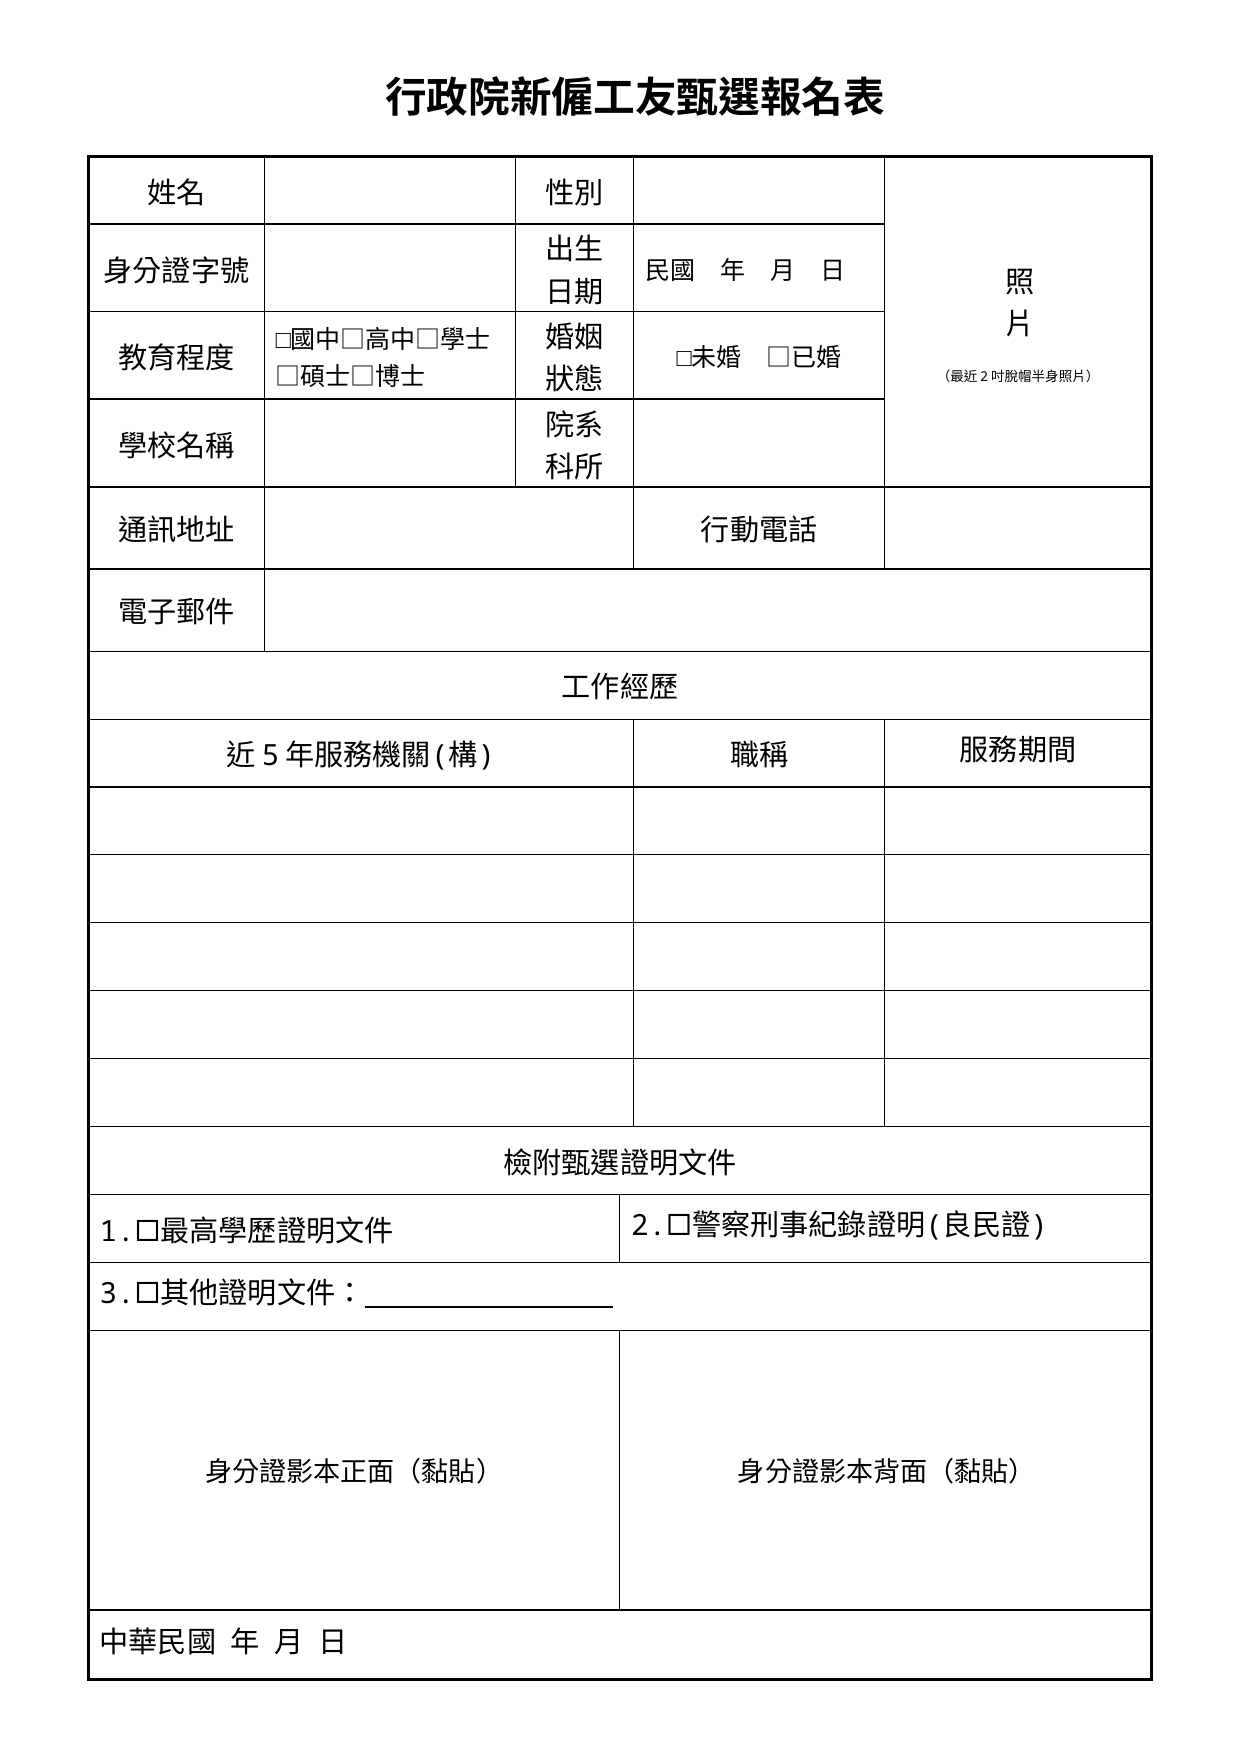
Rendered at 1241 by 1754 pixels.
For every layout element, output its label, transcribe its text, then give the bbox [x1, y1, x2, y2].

table_cell □未婚 □已婚 [634, 312, 884, 398]
table_cell [885, 923, 1150, 990]
table_cell [265, 488, 633, 568]
table_cell [885, 1059, 1150, 1126]
table_cell 民國 年 月 日 [634, 225, 884, 311]
table_cell [885, 788, 1150, 854]
table_cell [634, 788, 884, 854]
table_cell 1.最高學歷證明文件 [90, 1195, 619, 1262]
table_cell [885, 991, 1150, 1058]
table_cell □國中□高中□學士□碩士□博士 [265, 312, 515, 398]
table_cell [90, 923, 633, 990]
table_cell 通訊地址 [90, 488, 264, 568]
table_cell [265, 570, 1150, 651]
table_header 性別 [516, 158, 633, 223]
table_header 中華民國 年 月 日 [90, 1611, 1150, 1678]
table_cell [90, 1059, 633, 1126]
table_cell [90, 855, 633, 922]
table_cell 身分證字號 [90, 225, 264, 311]
table_cell [90, 788, 633, 854]
table_cell 2.警察刑事紀錄證明(良民證) [620, 1195, 1150, 1262]
table_cell [634, 991, 884, 1058]
table_cell 學校名稱 [90, 400, 264, 486]
table_cell 工作經歷 [90, 652, 1150, 718]
table_cell [885, 855, 1150, 922]
table_cell 院系 科所 [516, 400, 633, 486]
text 行政院新僱工友甄選報名表 [206, 64, 1063, 125]
table_cell [265, 400, 515, 486]
table_cell 服務期間 [885, 720, 1150, 786]
table_cell [634, 923, 884, 990]
table_cell 身分證影本正面（黏貼） [90, 1331, 619, 1609]
table_cell 教育程度 [90, 312, 264, 398]
table_cell 出生 日期 [516, 225, 633, 311]
table_header 照 片 （最近2吋脫帽半身照片） [885, 158, 1150, 486]
table_header [265, 158, 515, 223]
table_cell 近5年服務機關(構) [90, 720, 633, 786]
table_cell [90, 991, 633, 1058]
table_cell 電子郵件 [90, 570, 264, 651]
table_cell 職稱 [634, 720, 884, 786]
table_cell 行動電話 [634, 488, 884, 568]
table_cell 身分證影本背面（黏貼） [620, 1331, 1150, 1609]
table_cell [634, 1059, 884, 1126]
table_cell 婚姻 狀態 [516, 312, 633, 398]
table_header [634, 158, 884, 223]
table_cell 3.其他證明文件： [90, 1263, 1150, 1330]
table_cell [265, 225, 515, 311]
table_cell 檢附甄選證明文件 [90, 1127, 1150, 1194]
table_cell [634, 855, 884, 922]
table_cell [885, 488, 1150, 568]
table_header 姓名 [90, 158, 264, 223]
table_cell [634, 400, 884, 486]
